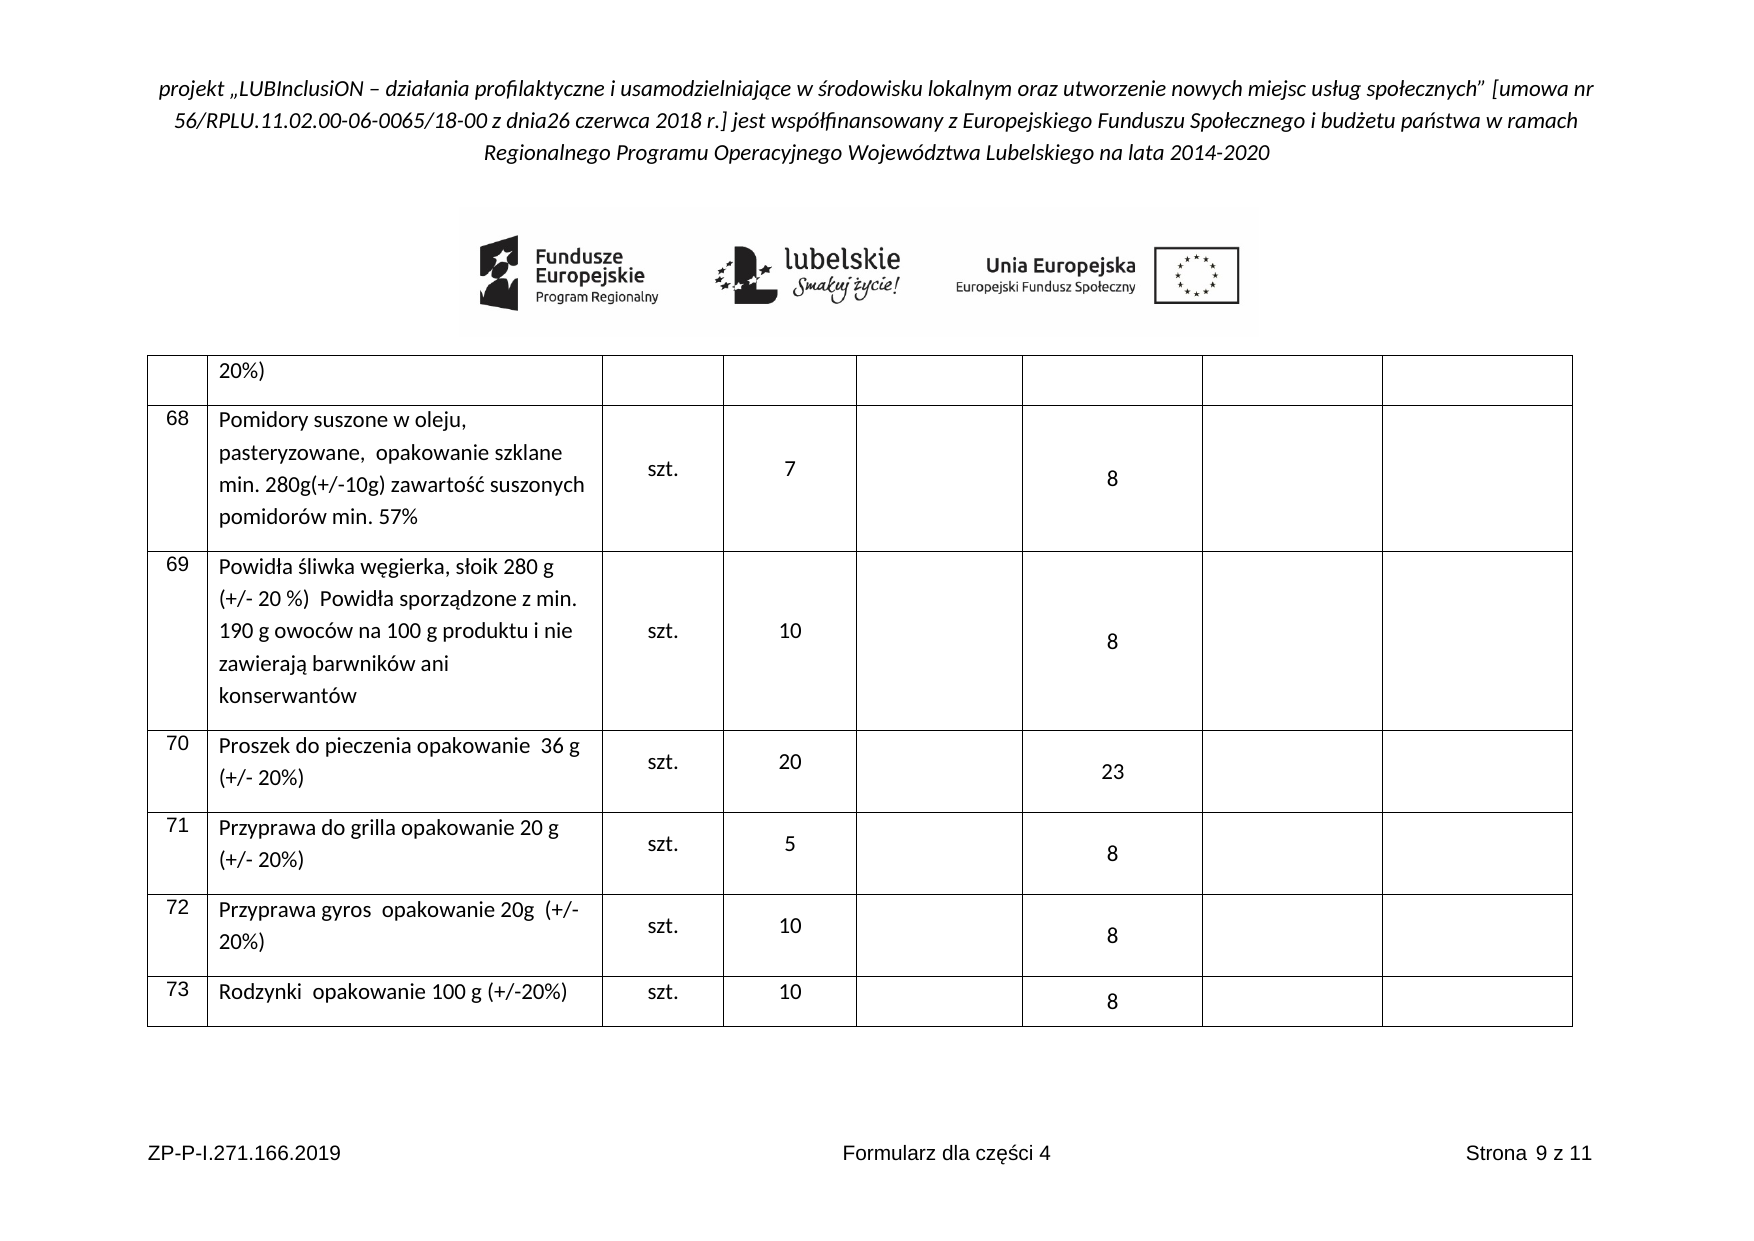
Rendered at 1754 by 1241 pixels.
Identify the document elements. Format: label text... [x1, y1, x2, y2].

table_cell [857, 731, 1022, 812]
table_cell [857, 552, 1022, 730]
table_cell 8 [1023, 813, 1202, 894]
table_cell [1383, 895, 1572, 976]
table_cell 72 [148, 895, 207, 976]
table_cell [857, 356, 1022, 404]
table_cell Rodzynki opakowanie 100 g (+/-20%) [208, 977, 602, 1026]
table_cell 20 [724, 731, 856, 812]
table_cell 10 [724, 552, 856, 730]
table_cell [724, 356, 856, 404]
table_cell [1383, 552, 1572, 730]
table_cell Proszek do pieczenia opakowanie 36 g (+/- 20%) [208, 731, 602, 812]
table_cell 8 [1023, 406, 1202, 551]
table_cell [1203, 406, 1382, 551]
table_cell [1203, 813, 1382, 894]
table_cell 20%) [208, 356, 602, 404]
table_cell 68 [148, 406, 207, 551]
table_cell szt. [603, 977, 723, 1026]
table_cell [603, 356, 723, 404]
table_cell [148, 356, 207, 404]
table_cell 8 [1023, 895, 1202, 976]
table_cell [1023, 356, 1202, 404]
table_cell 8 [1023, 552, 1202, 730]
picture [459, 207, 1259, 337]
table_cell 7 [724, 406, 856, 551]
table_cell szt. [603, 406, 723, 551]
table_cell 8 [1023, 977, 1202, 1026]
table_cell 5 [724, 813, 856, 894]
table_cell 70 [148, 731, 207, 812]
table_cell Pomidory suszone w oleju, pasteryzowane, opakowanie szklane min. 280g(+/-10g) zawartość suszonych pomidorów min. 57% [208, 406, 602, 551]
table_cell 10 [724, 895, 856, 976]
table_cell [1203, 356, 1382, 404]
table_cell szt. [603, 731, 723, 812]
table_cell [1203, 731, 1382, 812]
table_cell [857, 813, 1022, 894]
table_cell 69 [148, 552, 207, 730]
table_cell [1383, 356, 1572, 404]
table_cell Przyprawa do grilla opakowanie 20 g (+/- 20%) [208, 813, 602, 894]
table_cell [857, 895, 1022, 976]
table_cell 10 [724, 977, 856, 1026]
table_cell szt. [603, 552, 723, 730]
table_cell [1383, 731, 1572, 812]
table_cell [1383, 406, 1572, 551]
table_cell [1203, 895, 1382, 976]
table_cell Powidła śliwka węgierka, słoik 280 g (+/- 20 %) Powidła sporządzone z min. 190 g owoców na 100 g produktu i nie zawierają barwników ani konserwantów [208, 552, 602, 730]
table_cell [857, 977, 1022, 1026]
table_cell [1203, 552, 1382, 730]
table_cell 23 [1023, 731, 1202, 812]
table_cell 71 [148, 813, 207, 894]
table_cell [1203, 977, 1382, 1026]
table_cell 73 [148, 977, 207, 1026]
table_cell szt. [603, 895, 723, 976]
table_cell [1383, 813, 1572, 894]
table_cell [1383, 977, 1572, 1026]
table_cell [857, 406, 1022, 551]
table_cell Przyprawa gyros opakowanie 20g (+/- 20%) [208, 895, 602, 976]
table_cell szt. [603, 813, 723, 894]
